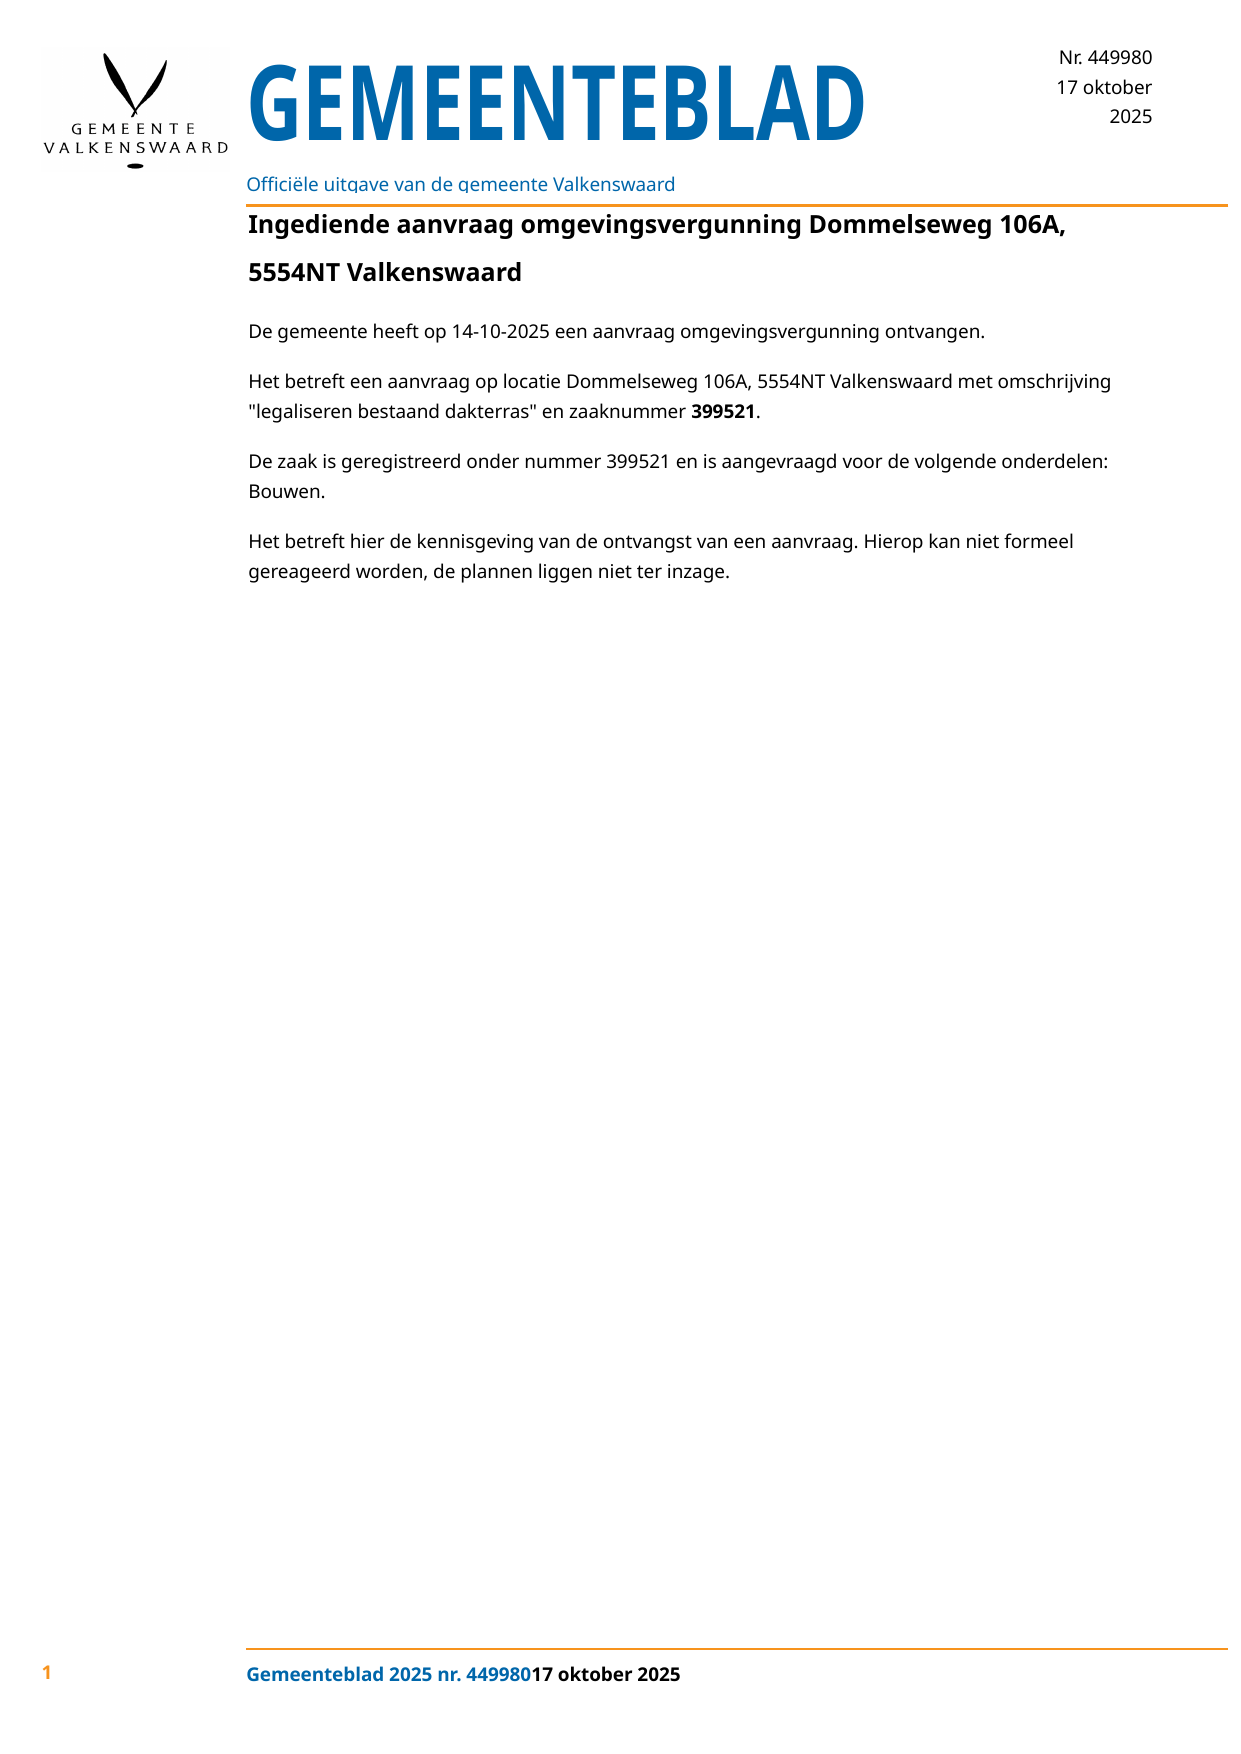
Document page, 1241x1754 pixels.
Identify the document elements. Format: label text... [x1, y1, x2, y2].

text Ingediende aanvraag omgevingsvergunning Dommelseweg 106A, 5554NT Valkenswaard [248, 207, 1152, 288]
text Het betreft een aanvraag op locatie Dommelseweg 106A, 5554NT Valkenswaard met omschrijving "legaliseren bestaand dakterras" en zaaknummer 399521. [248, 368, 1152, 424]
text De gemeente heeft op 14-10-2025 een aanvraag omgevingsvergunning ontvangen. [248, 318, 1152, 344]
text Het betreft hier de kennisgeving van de ontvangst van een aanvraag. Hierop kan niet formeel gereageerd worden, de plannen liggen niet ter inzage. [248, 528, 1152, 584]
picture [41, 47, 231, 172]
text De zaak is geregistreerd onder nummer 399521 en is aangevraagd voor de volgende onderdelen: Bouwen. [248, 448, 1152, 504]
